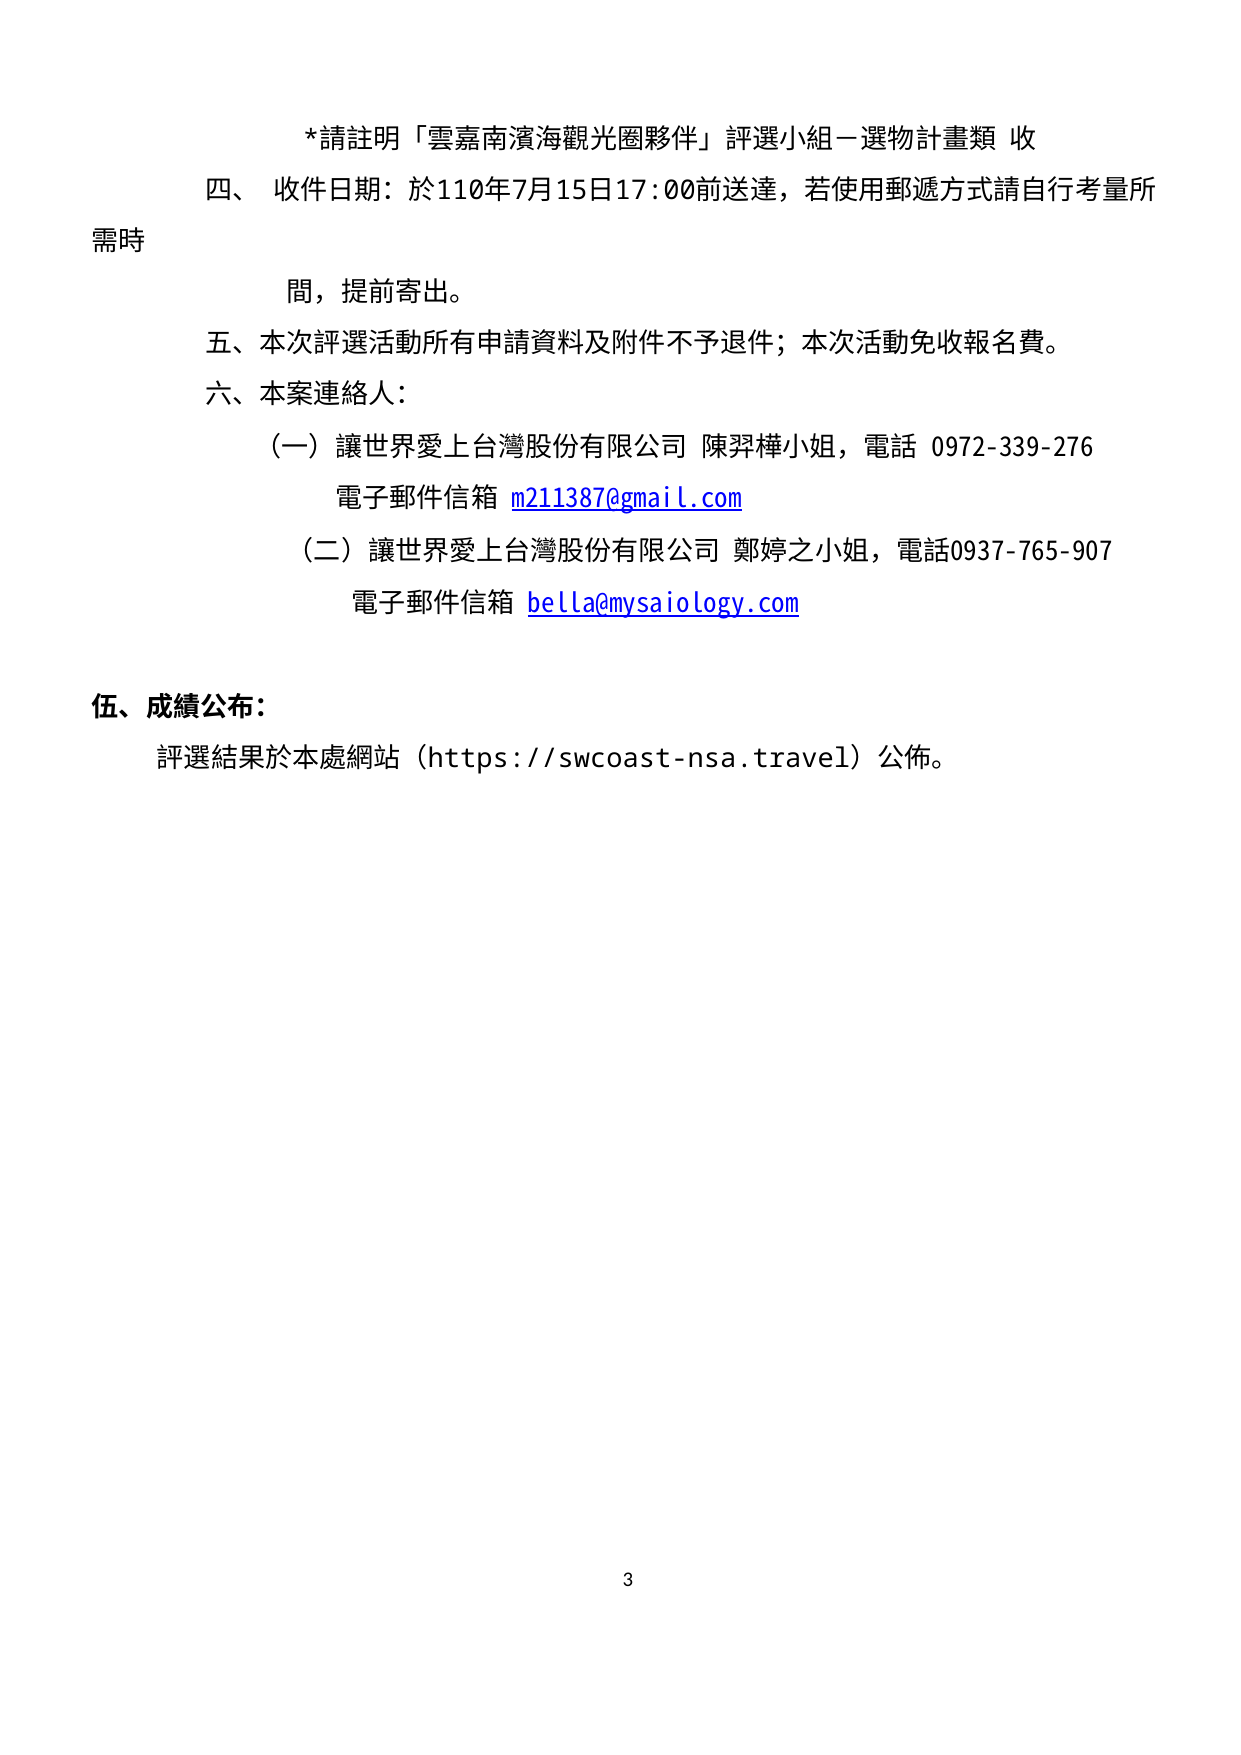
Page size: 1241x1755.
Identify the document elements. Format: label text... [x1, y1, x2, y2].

text 四、 收件日期：於110年7月15日17:00前送達，若使用郵遞方式請自行考量所需時 [92, 168, 1163, 258]
text 六、本案連絡人： [92, 372, 1163, 411]
text 伍、成績公布： [92, 685, 1163, 724]
text （一）讓世界愛上台灣股份有限公司 陳羿樺小姐，電話 0972-339-276 電子郵件信箱 m211387@gmail.com [254, 425, 1128, 515]
text （二）讓世界愛上台灣股份有限公司 鄭婷之小姐，電話0937-765-907 [92, 528, 1128, 568]
text *請註明「雲嘉南濱海觀光圈夥伴」評選小組－選物計畫類 收 [205, 117, 1163, 156]
text 間，提前寄出。 [92, 270, 1163, 309]
text 評選結果於本處網站（https://swcoast-nsa.travel）公佈。 [92, 736, 1163, 775]
text 五、本次評選活動所有申請資料及附件不予退件；本次活動免收報名費。 [92, 321, 1163, 360]
text 電子郵件信箱 bella@mysaiology.com [254, 581, 1128, 621]
